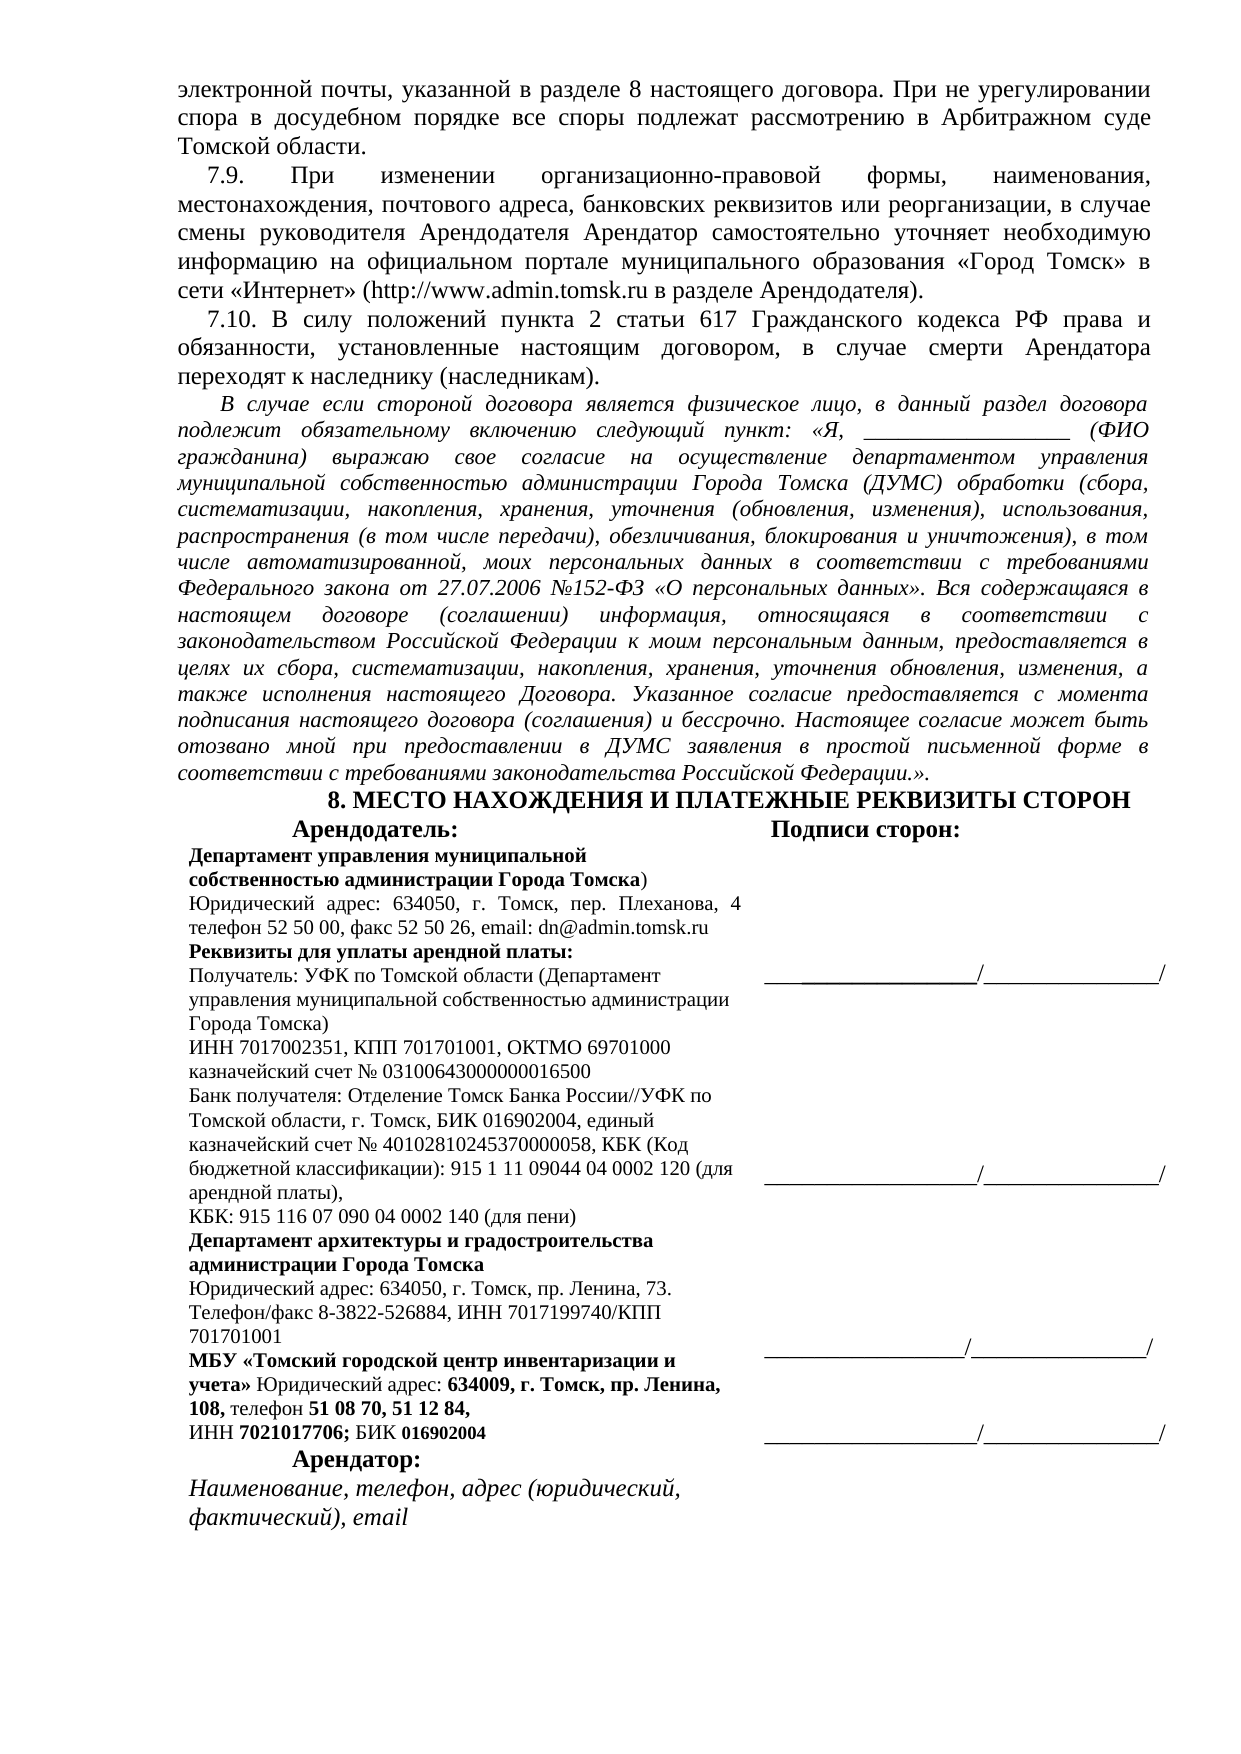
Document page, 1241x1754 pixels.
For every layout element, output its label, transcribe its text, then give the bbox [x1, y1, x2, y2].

table_header Подписи сторон: _________________/______________/ _________________/______________/ ________________/______________/ _________________/______________/ [753, 814, 1188, 1531]
text 7.10. В силу положений пункта 2 статьи 617 Гражданского кодекса РФ права и обязанности, установленные настоящим договором, в случае смерти Арендатора переходят к наследнику (наследникам). [177, 304, 1152, 390]
text В случае если стороной договора является физическое лицо, в данный раздел договора подлежит обязательному включению следующий пункт: «Я, __________________ (ФИО гражданина) выражаю свое согласие на осуществление департаментом управления муниципальной собственностью администрации Города Томска (ДУМС) обработки (сбора, систематизации, накопления, хранения, уточнения (обновления, изменения), использования, распространения (в том числе передачи), обезличивания, блокирования и уничтожения), в том числе автоматизированной, моих персональных данных в соответствии с требованиями Федерального закона от 27.07.2006 №152-ФЗ «О персональных данных». Вся содержащаяся в настоящем договоре (соглашении) информация, относящаяся в соответствии с законодательством Российской Федерации к моим персональным данным, предоставляется в целях их сбора, систематизации, накопления, хранения, уточнения обновления, изменения, а также исполнения настоящего Договора. Указанное согласие предоставляется с момента подписания настоящего договора (соглашения) и бессрочно. Настоящее согласие может быть отозвано мной при предоставлении в ДУМС заявления в простой письменной форме в соответствии с требованиями законодательства Российской Федерации.». [177, 390, 1152, 785]
text 7.9. При изменении организационно-правовой формы, наименования, местонахождения, почтового адреса, банковских реквизитов или реорганизации, в случае смены руководителя Арендодателя Арендатор самостоятельно уточняет необходимую информацию на официальном портале муниципального образования «Город Томск» в сети «Интернет» (http://www.admin.tomsk.ru в разделе Арендодателя). [177, 160, 1152, 304]
table_header Арендодатель: Департамент управления муниципальной собственностью администрации Города Томска) Юридический адрес: 634050, г. Томск, пер. Плеханова, 4 телефон 52 50 00, факс 52 50 26, email: dn@admin.tomsk.ru Реквизиты для уплаты арендной платы: Получатель: УФК по Томской области (Департамент управления муниципальной собственностью администрации Города Томска) ИНН 7017002351, КПП 701701001, ОКТМО 69701000 казначейский счет № 03100643000000016500 Банк получателя: Отделение Томск Банка России//УФК по Томской области, г. Томск, БИК 016902004, единый казначейский счет № 40102810245370000058, КБК (Код бюджетной классификации): 915 1 11 09044 04 0002 120 (для арендной платы), КБК: 915 116 07 090 04 0002 140 (для пени) Департамент архитектуры и градостроительства администрации Города Томска Юридический адрес: 634050, г. Томск, пр. Ленина, 73. Телефон/факс 8-3822-526884, ИНН 7017199740/КПП 701701001 МБУ «Томский городской центр инвентаризации и учета» Юридический адрес: 634009, г. Томск, пр. Ленина, 108, телефон 51 08 70, 51 12 84, ИНН 7021017706; БИК 016902004 Арендатор: Наименование, телефон, адрес (юридический, фактический), email [177, 814, 753, 1531]
text электронной почты, указанной в разделе 8 настоящего договора. При не урегулировании спора в досудебном порядке все споры подлежат рассмотрению в Арбитражном суде Томской области. [177, 74, 1152, 160]
text 8. МЕСТО НАХОЖДЕНИЯ И ПЛАТЕЖНЫЕ РЕКВИЗИТЫ СТОРОН [177, 785, 1152, 814]
